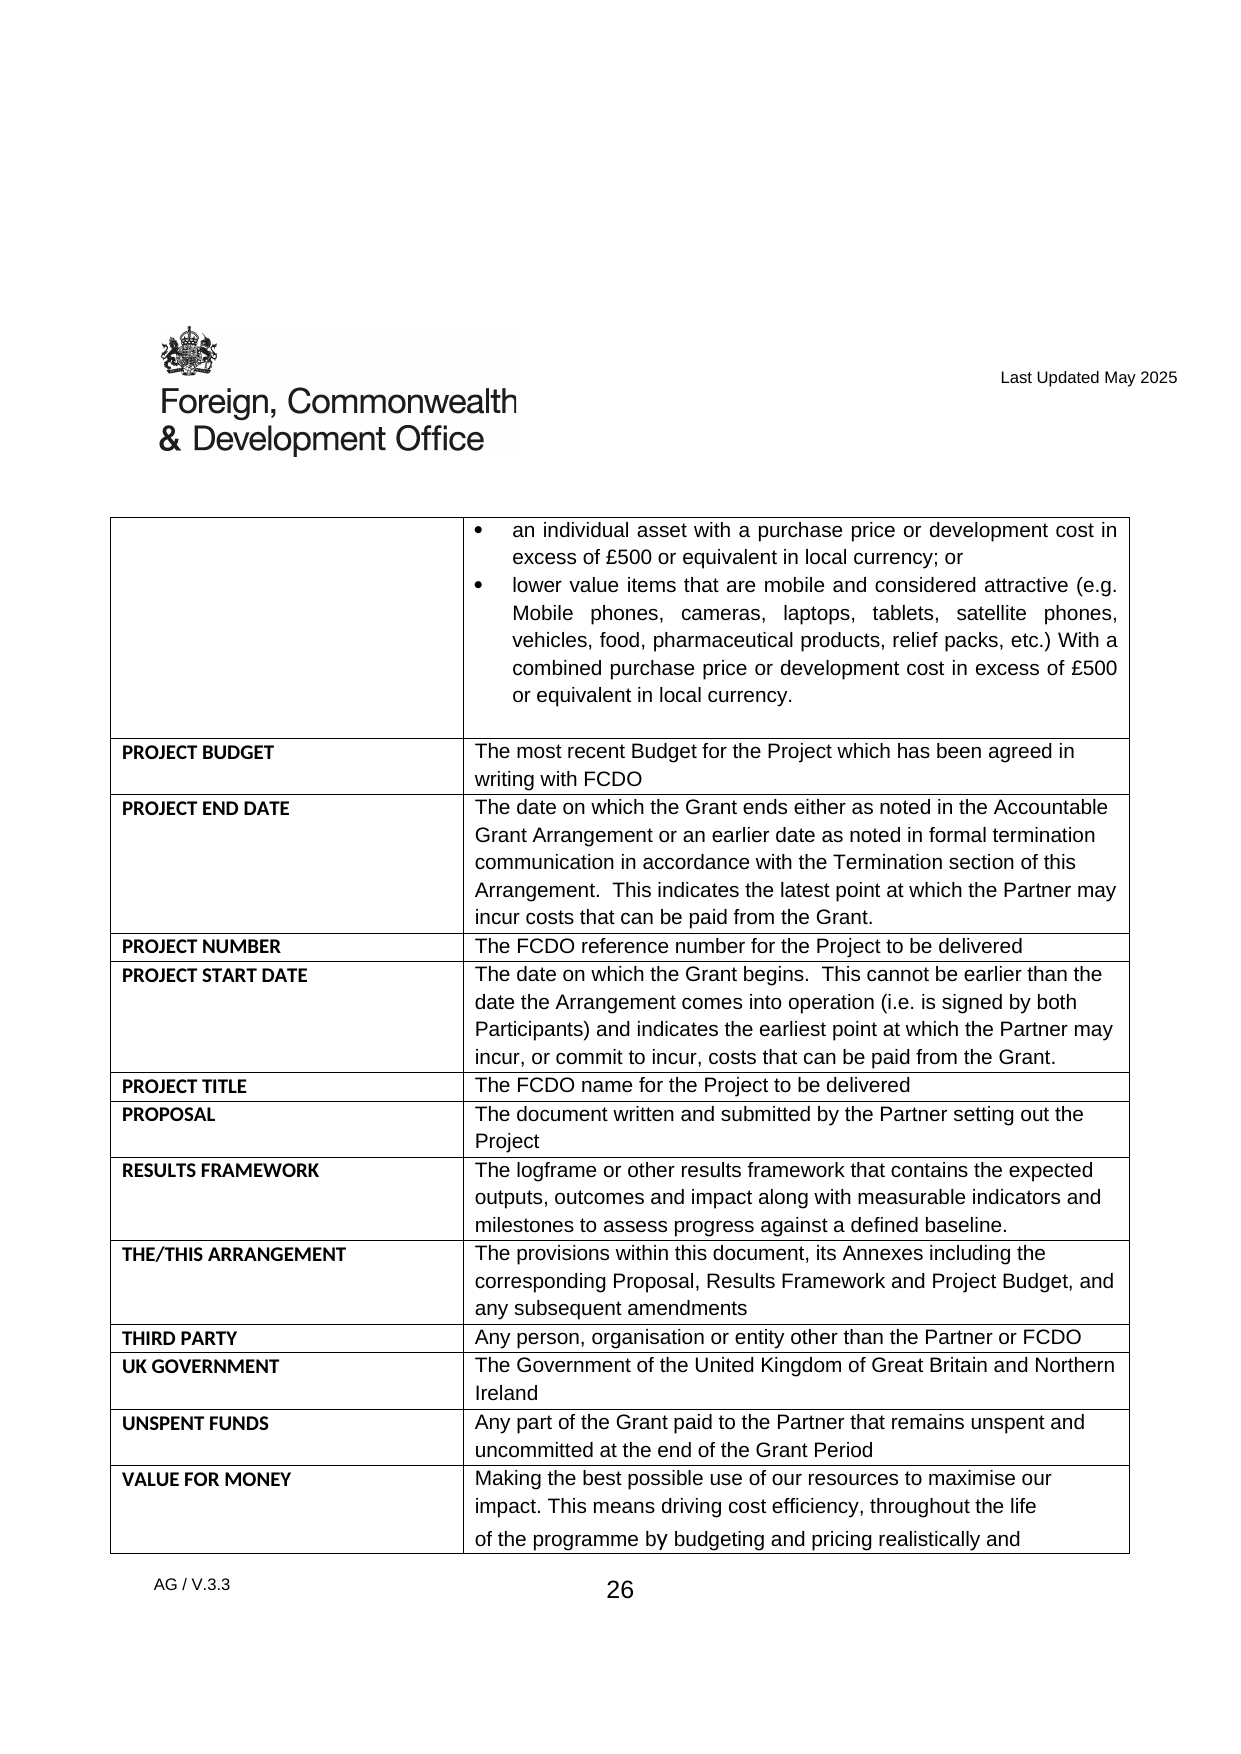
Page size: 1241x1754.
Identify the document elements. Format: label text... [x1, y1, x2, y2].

table_cell THE/THIS ARRANGEMENT [111, 1241, 463, 1324]
table_cell PROJECT TITLE [111, 1073, 463, 1101]
table_cell UK GOVERNMENT [111, 1353, 463, 1409]
table_cell UNSPENT FUNDS [111, 1410, 463, 1465]
table_cell VALUE FOR MONEY [111, 1466, 463, 1552]
table_cell [111, 518, 463, 738]
table_cell Equipment or supplies purchased in part of or fully by the Grant which have a useful life of more than one year from purchase. This applies to: an individual asset with a purchase price or development cost in excess of £500 or equivalent in local currency; or lower value items that are mobile and considered attractive (e.g. Mobile phones, cameras, laptops, tablets, satellite phones, vehicles, food, pharmaceutical products, relief packs, etc.) With a combined purchase price or development cost in excess of £500 or equivalent in local currency. [464, 518, 1129, 738]
table_cell THIRD PARTY [111, 1325, 463, 1352]
table_cell The document written and submitted by the Partner setting out the Project [464, 1102, 1129, 1157]
table_cell The provisions within this document, its Annexes including the corresponding Proposal, Results Framework and Project Budget, and any subsequent amendments [464, 1241, 1129, 1324]
table_cell RESULTS FRAMEWORK [111, 1158, 463, 1240]
table_cell The most recent Budget for the Project which has been agreed in writing with FCDO [464, 739, 1129, 794]
table_cell PROJECT START DATE [111, 962, 463, 1072]
table_cell The FCDO reference number for the Project to be delivered [464, 934, 1129, 961]
table_cell The date on which the Grant begins. This cannot be earlier than the date the Arrangement comes into operation (i.e. is signed by both Participants) and indicates the earliest point at which the Partner may incur, or commit to incur, costs that can be paid from the Grant. [464, 962, 1129, 1072]
table_cell PROJECT NUMBER [111, 934, 463, 961]
table_cell The logframe or other results framework that contains the expected outputs, outcomes and impact along with measurable indicators and milestones to assess progress against a defined baseline. [464, 1158, 1129, 1240]
table_cell The Government of the United Kingdom of Great Britain and Northern Ireland [464, 1353, 1129, 1409]
table_cell PROPOSAL [111, 1102, 463, 1157]
table_cell PROJECT END DATE [111, 795, 463, 932]
table_cell Any part of the Grant paid to the Partner that remains unspent and uncommitted at the end of the Grant Period [464, 1410, 1129, 1465]
table_cell The FCDO name for the Project to be delivered [464, 1073, 1129, 1101]
table_cell PROJECT BUDGET [111, 739, 463, 794]
table_cell Any person, organisation or entity other than the Partner or FCDO [464, 1325, 1129, 1352]
table_cell The date on which the Grant ends either as noted in the Accountable Grant Arrangement or an earlier date as noted in formal termination communication in accordance with the Termination section of this Arrangement. This indicates the latest point at which the Partner may incur costs that can be paid from the Grant. [464, 795, 1129, 932]
table_cell Making the best possible use of our resources to maximise our impact. This means driving cost efficiency, throughout the life of the programme by budgeting and pricing realistically and [464, 1466, 1129, 1552]
